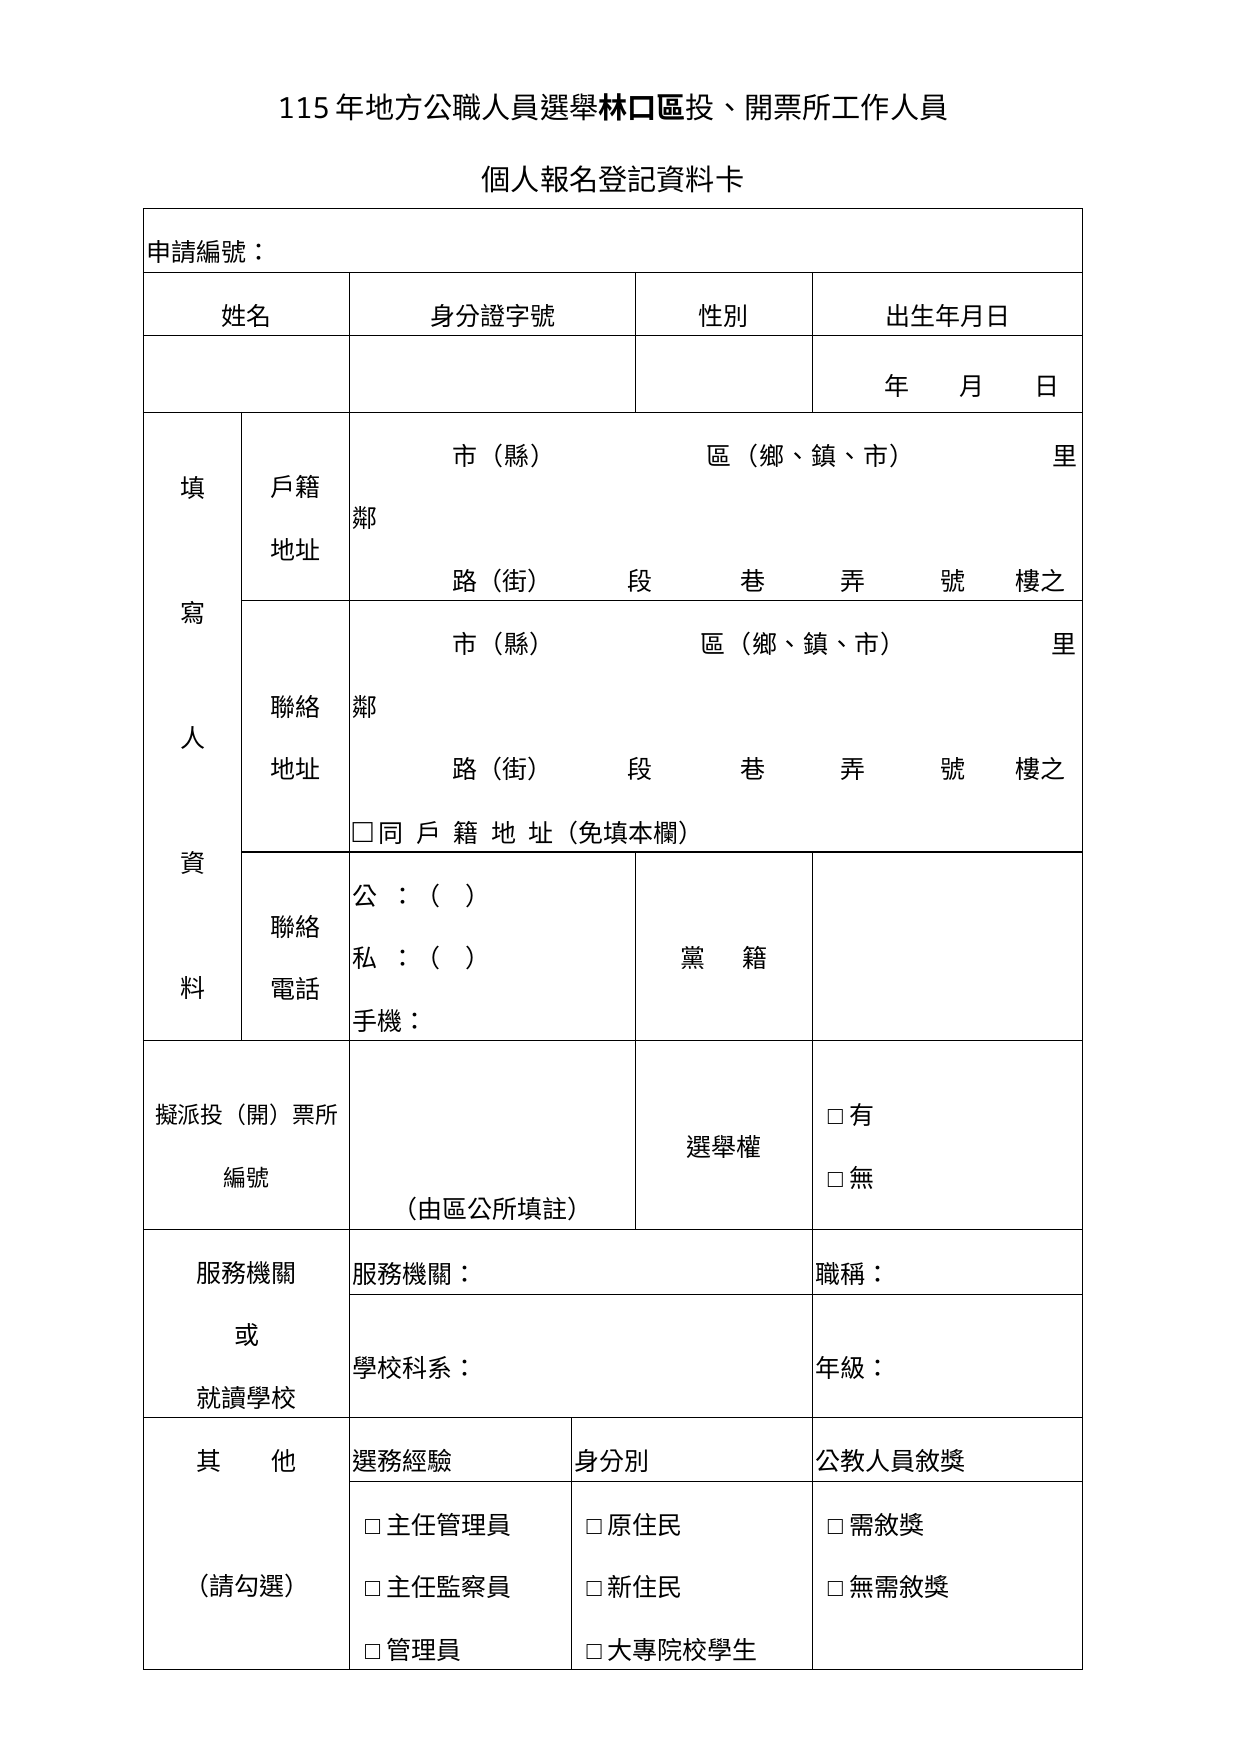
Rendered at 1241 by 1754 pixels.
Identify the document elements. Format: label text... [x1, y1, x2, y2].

table_cell 其 他 （請勾選） [144, 1418, 349, 1669]
table_cell 職稱： [813, 1230, 1082, 1294]
table_cell 黨 籍 [636, 853, 812, 1040]
table_cell （由區公所填註） [350, 1041, 635, 1228]
table_cell 選務經驗 [350, 1418, 571, 1481]
table_cell [813, 853, 1082, 1040]
table_cell [350, 336, 635, 412]
text 115年地方公職人員選舉林口區投、開票所工作人員 [133, 64, 1092, 127]
table_cell 市（縣） 區（鄉、鎮、市） 里 鄰 路（街） 段 巷 弄 號 樓之 [350, 413, 1082, 600]
table_cell □ 有 □ 無 [813, 1041, 1082, 1228]
table_cell 姓名 [144, 273, 349, 335]
table_cell 出生年月日 [813, 273, 1082, 335]
table_header 申請編號： [144, 209, 1082, 272]
text 個人報名登記資料卡 [133, 136, 1092, 199]
table_cell 填 寫 人 資 料 [144, 413, 241, 1040]
table_cell [144, 336, 349, 412]
table_cell 選舉權 [636, 1041, 812, 1228]
table_cell 身分別 [572, 1418, 812, 1481]
table_cell [636, 336, 812, 412]
table_cell 市（縣） 區（鄉、鎮、市） 里 鄰 路（街） 段 巷 弄 號 樓之 □ 同 戶 籍 地 址（免填本欄） [350, 601, 1082, 851]
table_cell 服務機關 或 就讀學校 [144, 1230, 349, 1417]
table_cell 年 月 日 [813, 336, 1082, 412]
table_cell 服務機關： [350, 1230, 812, 1294]
table_cell 年級： [813, 1295, 1082, 1417]
table_cell □ 主任管理員 □ 主任監察員 □ 管理員 [350, 1482, 571, 1669]
table_cell 聯絡 地址 [242, 601, 349, 851]
table_cell 身分證字號 [350, 273, 635, 335]
table_cell 擬派投（開）票所 編號 [144, 1041, 349, 1228]
table_cell □ 原住民 □ 新住民 □ 大專院校學生 [572, 1482, 812, 1669]
table_cell 聯絡 電話 [242, 853, 349, 1040]
table_cell □ 需敘獎 □ 無需敘獎 [813, 1482, 1082, 1669]
table_cell 公教人員敘獎 [813, 1418, 1082, 1481]
table_cell 學校科系： [350, 1295, 812, 1417]
table_cell 公 ：（ ） 私 ：（ ） 手機： [350, 853, 635, 1040]
table_cell 性別 [636, 273, 812, 335]
table_cell 戶籍 地址 [242, 413, 349, 600]
